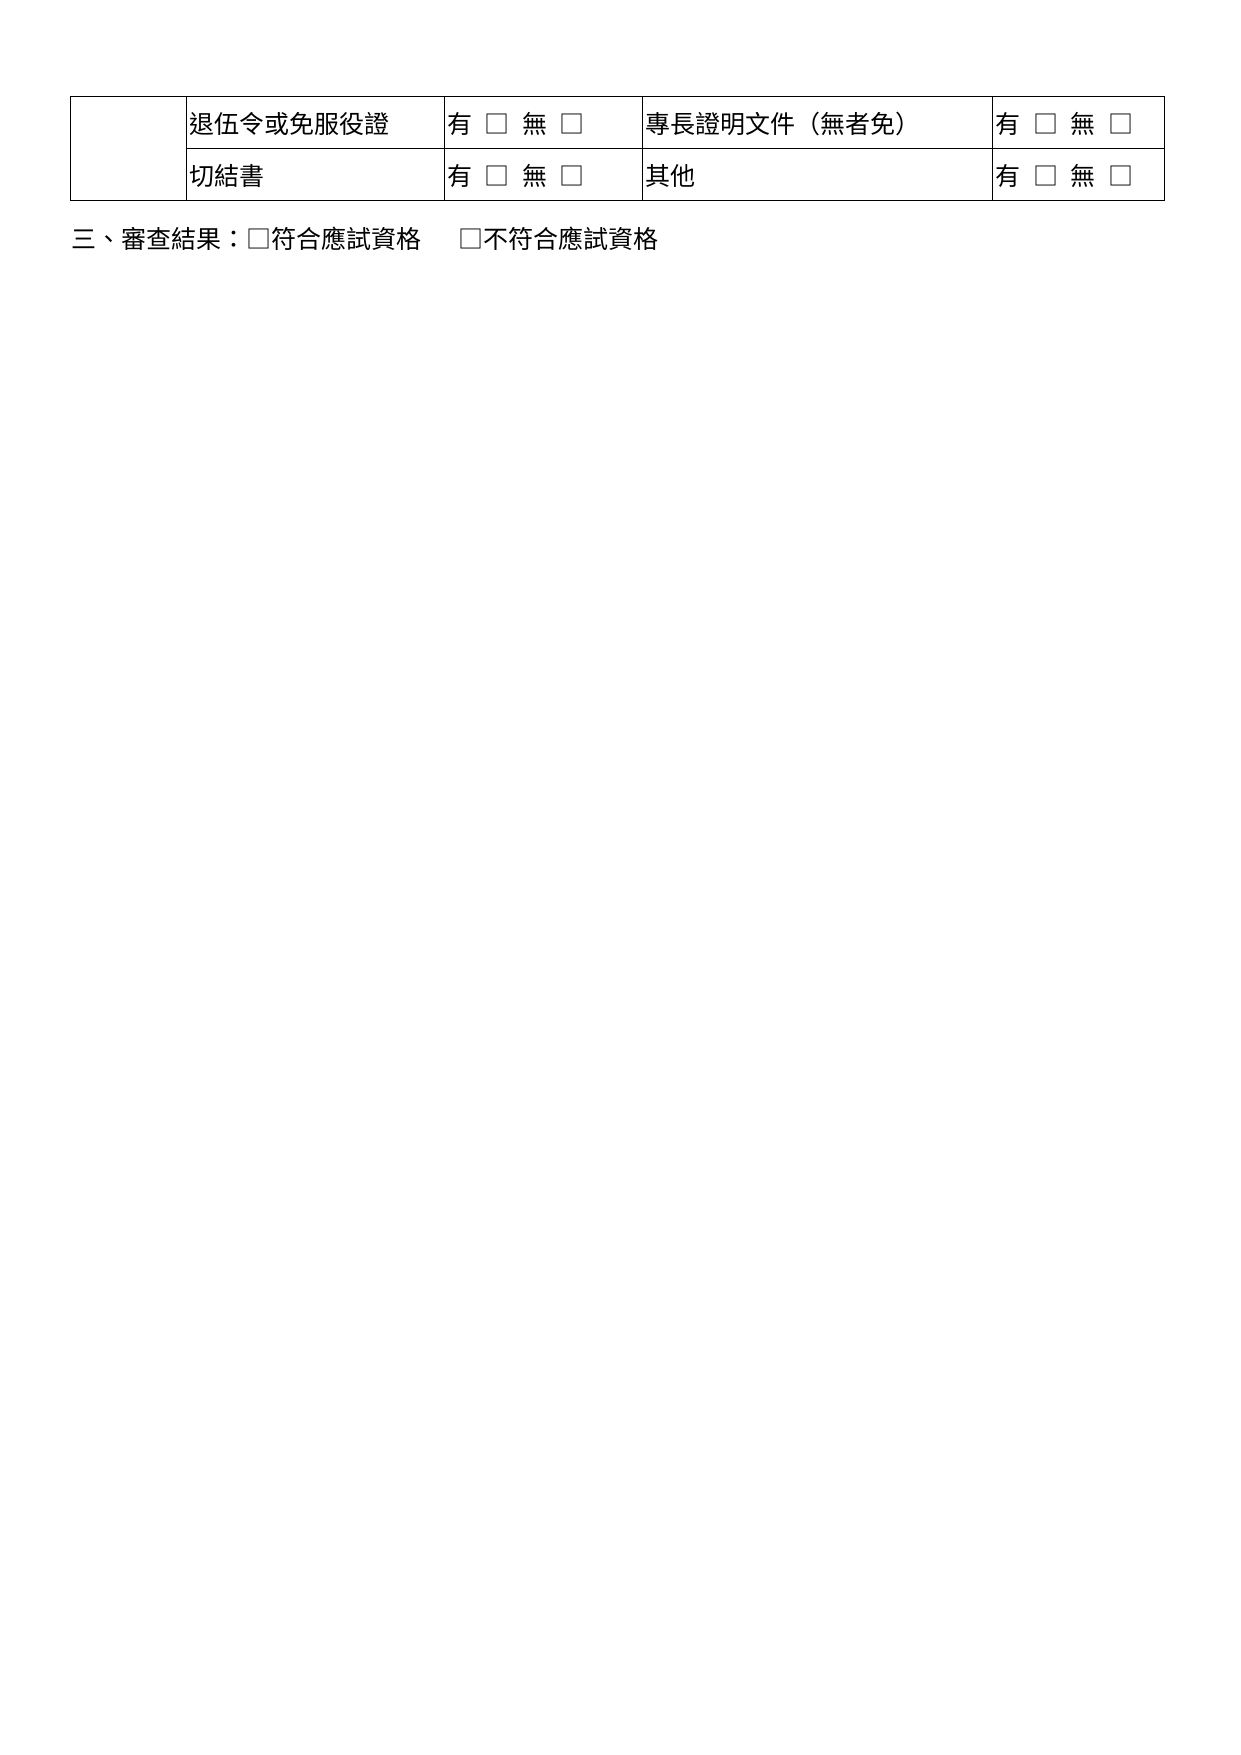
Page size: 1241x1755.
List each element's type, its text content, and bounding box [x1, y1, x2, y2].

table_cell 退伍令或免服役證 [187, 97, 444, 148]
table_cell 有 □ 無 □ [445, 149, 642, 200]
table_cell 其他 [643, 149, 992, 200]
table_cell 切結書 [187, 149, 444, 200]
text 三、審查結果：□符合應試資格 □不符合應試資格 [71, 220, 1169, 256]
table_cell 有 □ 無 □ [993, 97, 1164, 148]
table_cell 有 □ 無 □ [445, 97, 642, 148]
table_header [71, 97, 186, 200]
table_cell 有 □ 無 □ [993, 149, 1164, 200]
table_cell 專長證明文件（無者免） [643, 97, 992, 148]
